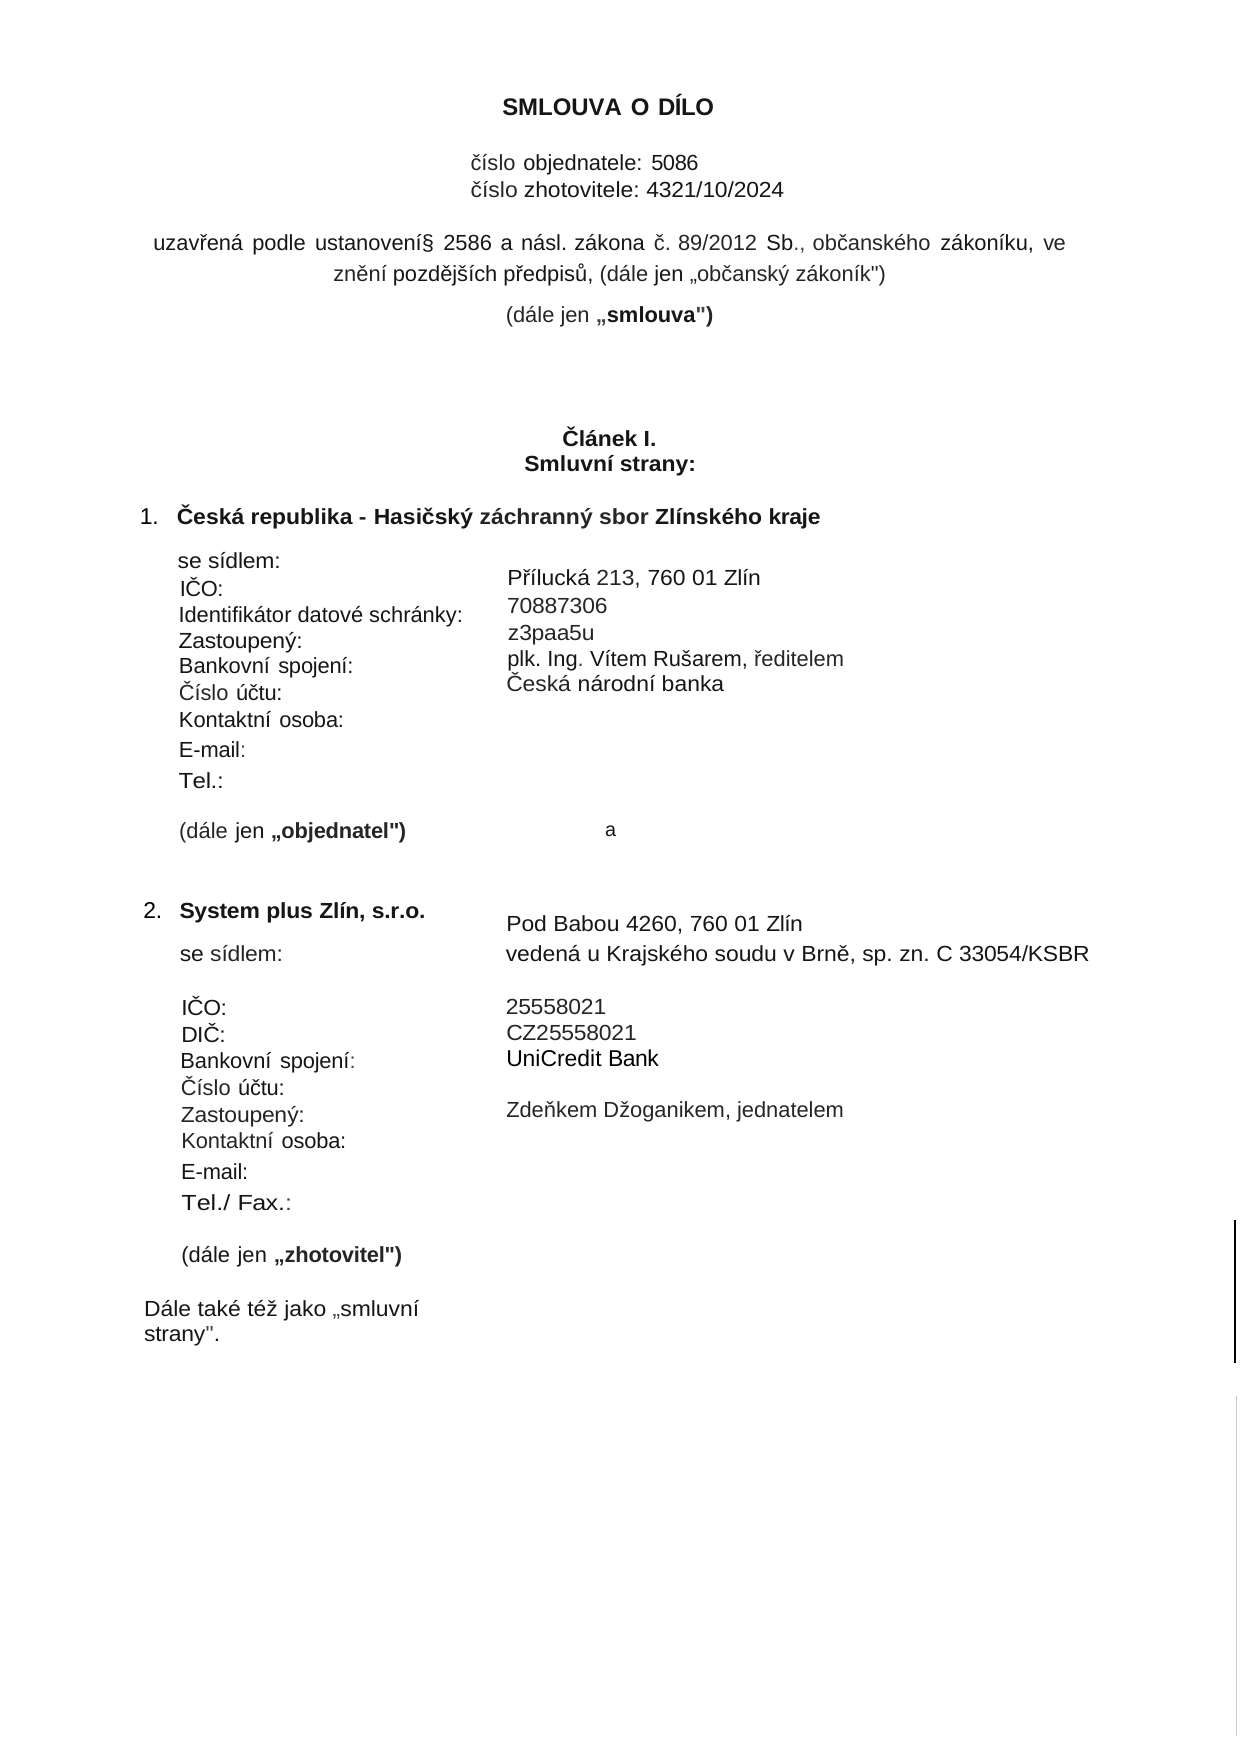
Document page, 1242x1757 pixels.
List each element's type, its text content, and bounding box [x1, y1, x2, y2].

text UniCredit Bank [506, 1045, 1109, 1071]
text 25558021 [506, 995, 1109, 1020]
text CZ25558021 [506, 1020, 1109, 1045]
list System plus Zlín, s.r.o. [143, 897, 498, 924]
text 70887306 [507, 593, 1109, 618]
text Článek I. Smluvní strany: [524, 426, 697, 476]
text Zdeňkem Džoganikem, jednatelem [506, 1097, 880, 1122]
text se sídlem: [177, 548, 498, 573]
text Tel./ Fax.: [181, 1190, 498, 1215]
text Číslo účtu: [181, 1075, 498, 1100]
text SMLOUVA O DÍLO [143, 92, 1073, 120]
text Bankovní spojení: [180, 1048, 498, 1073]
text se sídlem: [179, 941, 498, 967]
text číslo objednatele: 5086 [470, 150, 1109, 175]
text a [605, 818, 1109, 841]
list Česká republika - Hasičský záchranný sbor Zlínského kraje [139, 503, 1109, 529]
text uzavřená podle ustanovení§ 2586 a násl. zákona č. 89/2012 Sb., občanského zákoníku, ve [143, 230, 1076, 255]
text Pod Babou 4260, 760 01 Zlín [506, 911, 1109, 936]
text DIČ: [18, 1022, 389, 1047]
text IČO: [19, 995, 389, 1020]
text Dále také též jako „smluvní strany". [144, 1296, 498, 1346]
text (dále jen „zhotovitel") [181, 1242, 498, 1267]
text IČO: [15, 576, 389, 601]
text Kontaktní osoba: [179, 707, 498, 732]
text (dále jen „objednatel") [179, 818, 498, 843]
text Identifikátor datové schránky: Zastoupený: [178, 602, 498, 653]
text znění pozdějších předpisů, (dále jen „občanský zákoník") (dále jen „smlouva") [311, 261, 908, 327]
text Tel.: [178, 768, 498, 793]
text Bankovní spojení: [179, 653, 498, 678]
text plk. Ing. Vítem Rušarem, ředitelem Česká národní banka [506, 645, 880, 696]
text E-mail: [178, 737, 498, 762]
text číslo zhotovitele: 4321/10/2024 [470, 177, 1109, 202]
text vedená u Krajského soudu v Brně, sp. zn. C 33054/KSBR [506, 941, 1109, 966]
text Přílucká 213, 760 01 Zlín [507, 565, 1109, 590]
text Kontaktní osoba: [181, 1128, 498, 1153]
text Číslo účtu: [178, 680, 498, 705]
text z3paa5u [508, 619, 1109, 644]
text E-mail: [181, 1159, 498, 1184]
text Zastoupený: [181, 1102, 498, 1127]
